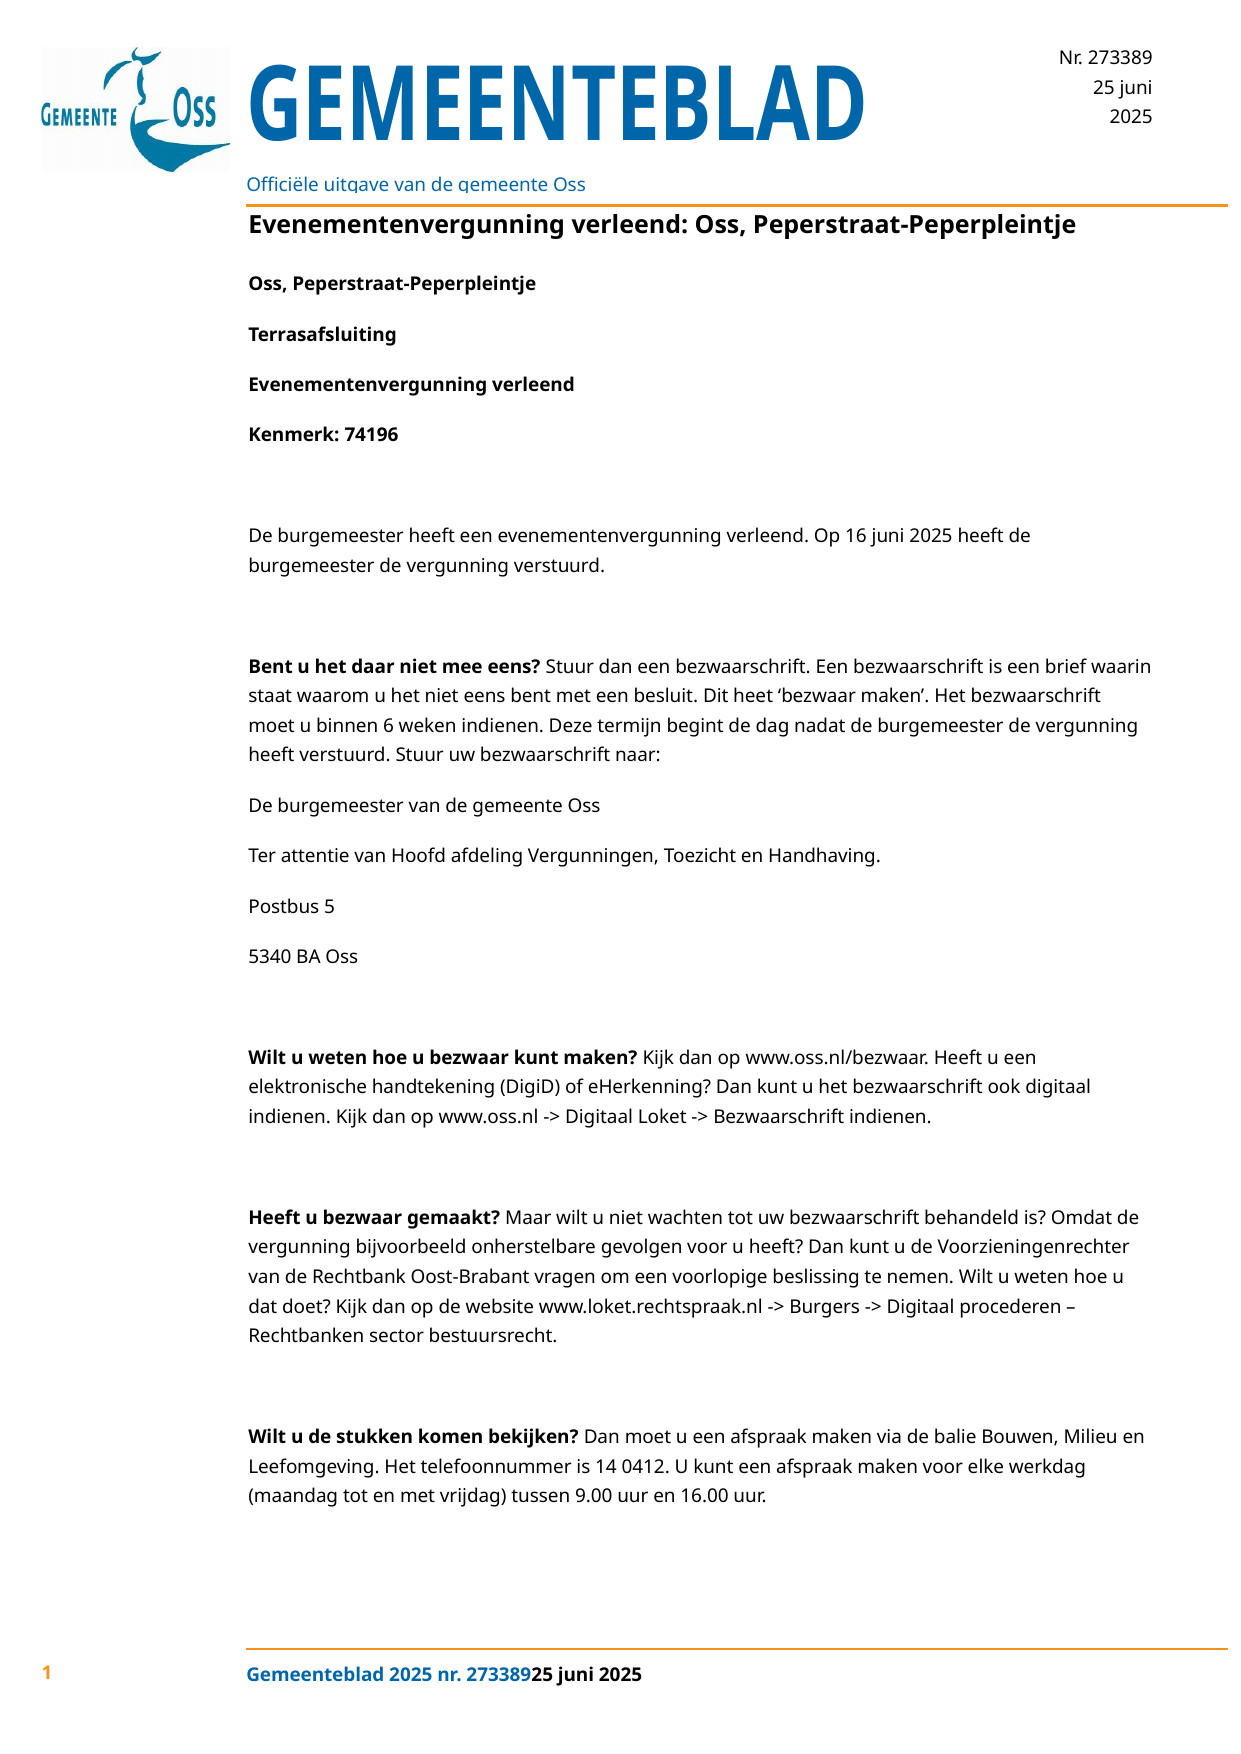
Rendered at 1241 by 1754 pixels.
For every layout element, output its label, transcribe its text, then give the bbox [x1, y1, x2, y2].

text Oss, Peperstraat-Peperpleintje [248, 270, 1152, 296]
text Ter attentie van Hoofd afdeling Vergunningen, Toezicht en Handhaving. [248, 842, 1152, 868]
text De burgemeester van de gemeente Oss [248, 792, 1152, 818]
text Heeft u bezwaar gemaakt? Maar wilt u niet wachten tot uw bezwaarschrift behandeld is? Omdat de vergunning bijvoorbeeld onherstelbare gevolgen voor u heeft? Dan kunt u de Voorzieningenrechter van de Rechtbank Oost-Brabant vragen om een voorlopige beslissing te nemen. Wilt u weten hoe u dat doet? Kijk dan op de website www.loket.rechtspraak.nl -> Burgers -> Digitaal procederen – Rechtbanken sector bestuursrecht. [248, 1204, 1152, 1348]
text Wilt u weten hoe u bezwaar kunt maken? Kijk dan op www.oss.nl/bezwaar. Heeft u een elektronische handtekening (DigiD) of eHerkenning? Dan kunt u het bezwaarschrift ook digitaal indienen. Kijk dan op www.oss.nl -> Digitaal Loket -> Bezwaarschrift indienen. [248, 1044, 1152, 1129]
text Bent u het daar niet mee eens? Stuur dan een bezwaarschrift. Een bezwaarschrift is een brief waarin staat waarom u het niet eens bent met een besluit. Dit heet ‘bezwaar maken’. Het bezwaarschrift moet u binnen 6 weken indienen. Deze termijn begint de dag nadat de burgemeester de vergunning heeft verstuurd. Stuur uw bezwaarschrift naar: [248, 653, 1152, 767]
text Postbus 5 [248, 893, 1152, 918]
text 5340 BA Oss [248, 943, 1152, 969]
text Terrasafsluiting [248, 321, 1152, 346]
picture [41, 47, 231, 172]
text Evenementenvergunning verleend: Oss, Peperstraat-Peperpleintje [248, 207, 1152, 241]
text Kenmerk: 74196 [248, 422, 1152, 447]
text Evenementenvergunning verleend [248, 371, 1152, 397]
text De burgemeester heeft een evenementenvergunning verleend. Op 16 juni 2025 heeft de burgemeester de vergunning verstuurd. [248, 522, 1152, 578]
text Wilt u de stukken komen bekijken? Dan moet u een afspraak maken via de balie Bouwen, Milieu en Leefomgeving. Het telefoonnummer is 14 0412. U kunt een afspraak maken voor elke werkdag (maandag tot en met vrijdag) tussen 9.00 uur en 16.00 uur. [248, 1423, 1152, 1508]
